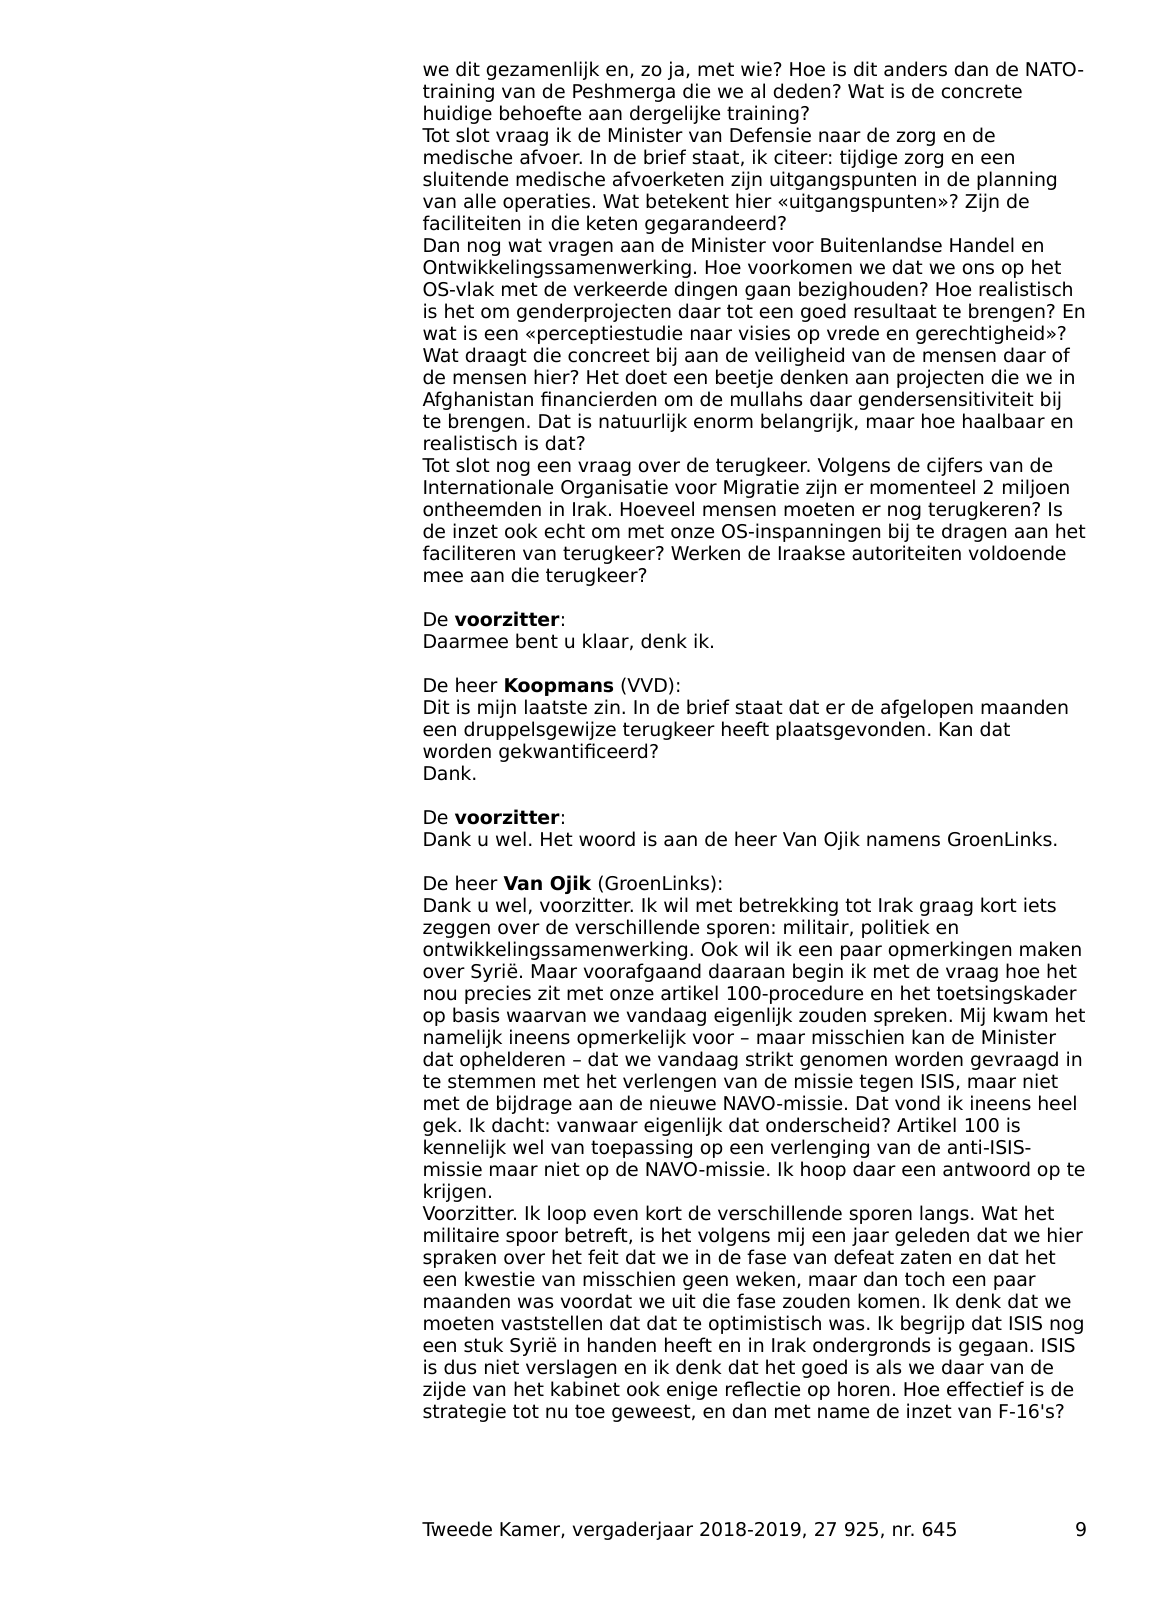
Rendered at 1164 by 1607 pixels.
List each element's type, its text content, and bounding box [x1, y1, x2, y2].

text Tot slot nog een vraag over de terugkeer. Volgens de cijfers van de Internationale Organisatie voor Migratie zijn er momenteel 2 miljoen ontheemden in Irak. Hoeveel mensen moeten er nog terugkeren? Is de inzet ook echt om met onze OS-inspanningen bij te dragen aan het faciliteren van terugkeer? Werken de Iraakse autoriteiten voldoende mee aan die terugkeer? [422, 455, 1087, 587]
text Dit is mijn laatste zin. In de brief staat dat er de afgelopen maanden een druppelsgewijze terugkeer heeft plaatsgevonden. Kan dat worden gekwantificeerd? [422, 697, 1087, 763]
text Dan nog wat vragen aan de Minister voor Buitenlandse Handel en Ontwikkelingssamenwerking. Hoe voorkomen we dat we ons op het OS-vlak met de verkeerde dingen gaan bezighouden? Hoe realistisch is het om genderprojecten daar tot een goed resultaat te brengen? En wat is een «perceptiestudie naar visies op vrede en gerechtigheid»? Wat draagt die concreet bij aan de veiligheid van de mensen daar of de mensen hier? Het doet een beetje denken aan projecten die we in Afghanistan financierden om de mullahs daar gendersensitiviteit bij te brengen. Dat is natuurlijk enorm belangrijk, maar hoe haalbaar en realistisch is dat? [422, 235, 1087, 455]
text we dit gezamenlijk en, zo ja, met wie? Hoe is dit anders dan de NATO-training van de Peshmerga die we al deden? Wat is de concrete huidige behoefte aan dergelijke training? [422, 59, 1087, 125]
text Dank u wel. Het woord is aan de heer Van Ojik namens GroenLinks. [422, 829, 1087, 851]
text De heer Koopmans (VVD): [422, 675, 1087, 697]
text Dank u wel, voorzitter. Ik wil met betrekking tot Irak graag kort iets zeggen over de verschillende sporen: militair, politiek en ontwikkelingssamenwerking. Ook wil ik een paar opmerkingen maken over Syrië. Maar voorafgaand daaraan begin ik met de vraag hoe het nou precies zit met onze artikel 100-procedure en het toetsingskader op basis waarvan we vandaag eigenlijk zouden spreken. Mij kwam het namelijk ineens opmerkelijk voor – maar misschien kan de Minister dat ophelderen – dat we vandaag strikt genomen worden gevraagd in te stemmen met het verlengen van de missie tegen ISIS, maar niet met de bijdrage aan de nieuwe NAVO-missie. Dat vond ik ineens heel gek. Ik dacht: vanwaar eigenlijk dat onderscheid? Artikel 100 is kennelijk wel van toepassing op een verlenging van de anti-ISIS-missie maar niet op de NAVO-missie. Ik hoop daar een antwoord op te krijgen. [422, 895, 1087, 1203]
text Dank. [422, 763, 1087, 785]
text Tot slot vraag ik de Minister van Defensie naar de zorg en de medische afvoer. In de brief staat, ik citeer: tijdige zorg en een sluitende medische afvoerketen zijn uitgangspunten in de planning van alle operaties. Wat betekent hier «uitgangspunten»? Zijn de faciliteiten in die keten gegarandeerd? [422, 125, 1087, 235]
text De voorzitter: [422, 807, 1087, 829]
text Daarmee bent u klaar, denk ik. [422, 631, 1087, 653]
text De voorzitter: [422, 609, 1087, 631]
text De heer Van Ojik (GroenLinks): [422, 873, 1087, 895]
text Voorzitter. Ik loop even kort de verschillende sporen langs. Wat het militaire spoor betreft, is het volgens mij een jaar geleden dat we hier spraken over het feit dat we in de fase van defeat zaten en dat het een kwestie van misschien geen weken, maar dan toch een paar maanden was voordat we uit die fase zouden komen. Ik denk dat we moeten vaststellen dat dat te optimistisch was. Ik begrijp dat ISIS nog een stuk Syrië in handen heeft en in Irak ondergronds is gegaan. ISIS is dus niet verslagen en ik denk dat het goed is als we daar van de zijde van het kabinet ook enige reflectie op horen. Hoe effectief is de strategie tot nu toe geweest, en dan met name de inzet van F-16's? [422, 1203, 1087, 1423]
